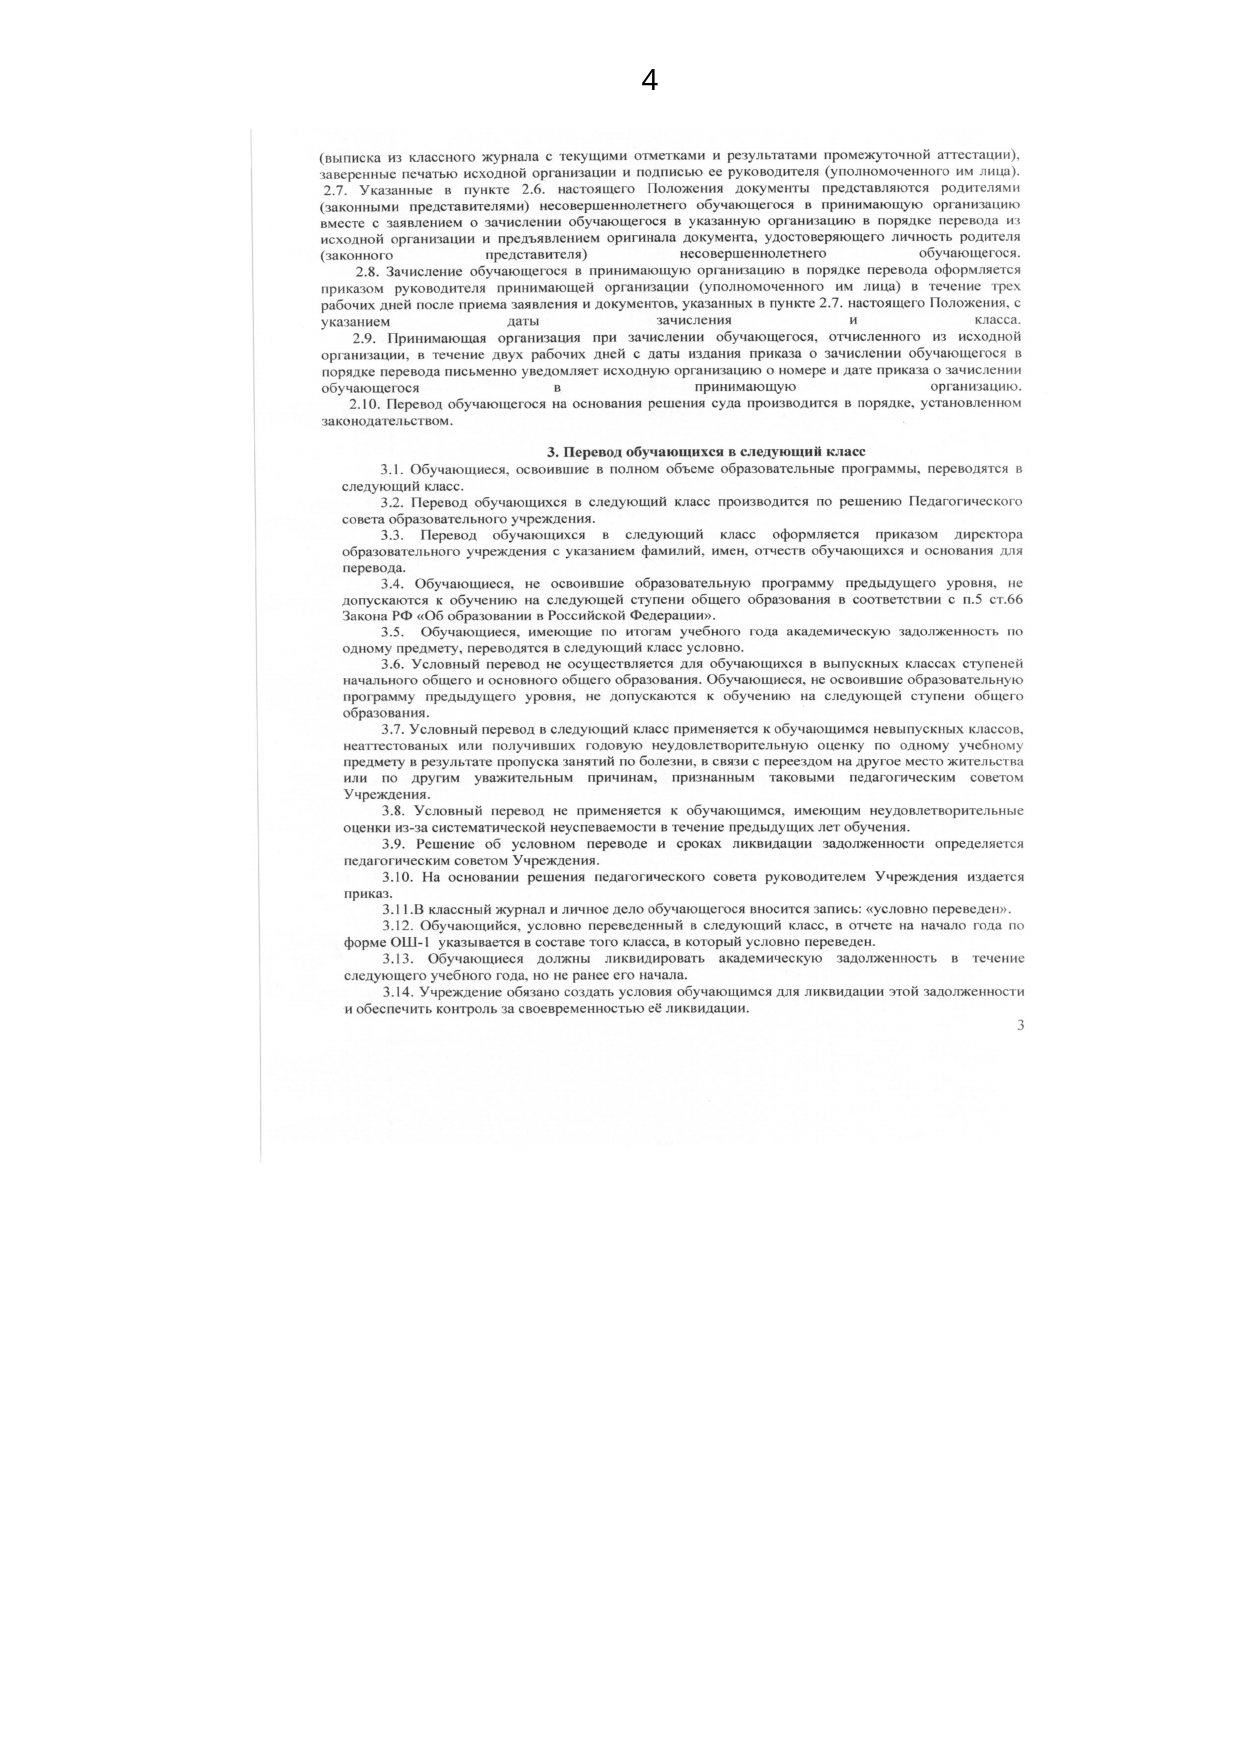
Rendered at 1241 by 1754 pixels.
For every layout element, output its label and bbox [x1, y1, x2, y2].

picture [230, 118, 1069, 1391]
